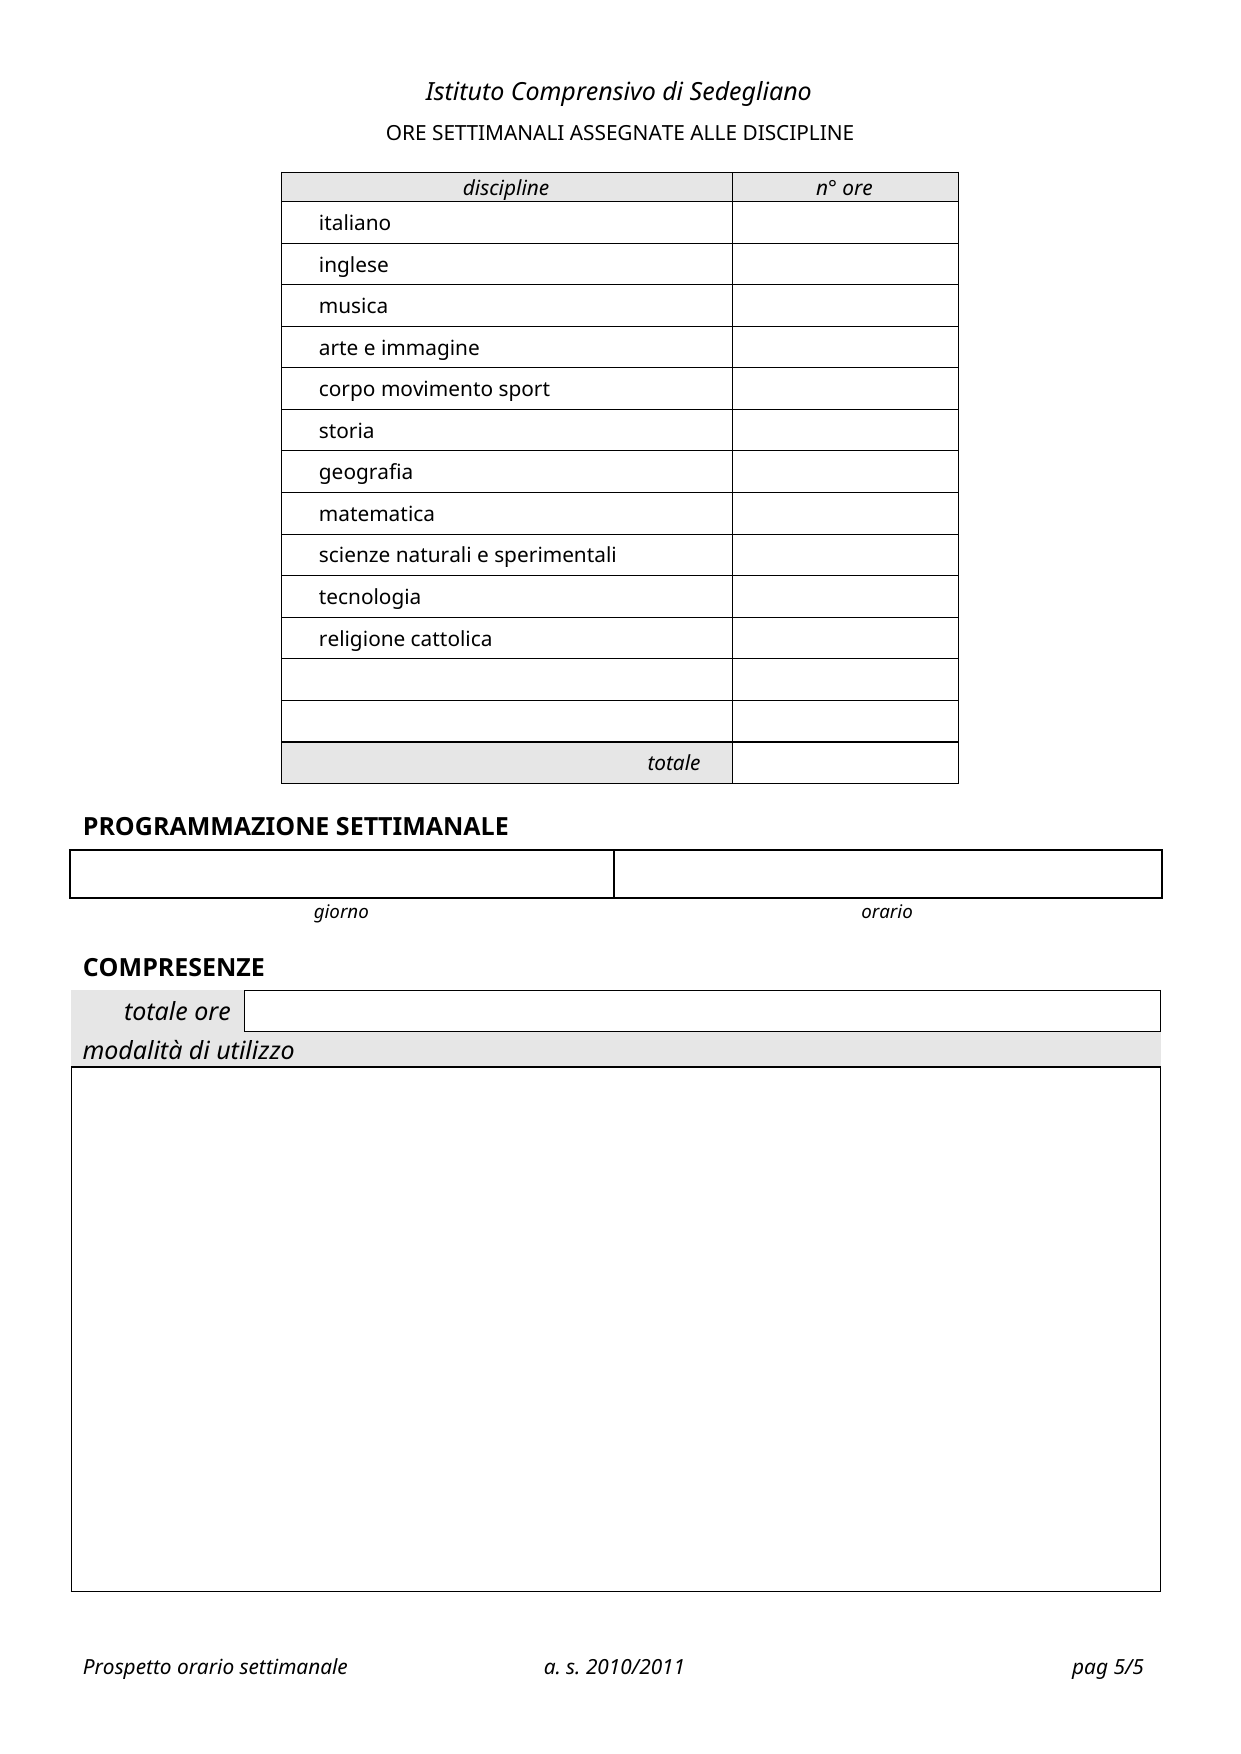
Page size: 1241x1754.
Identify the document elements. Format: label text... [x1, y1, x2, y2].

table_cell musica [282, 285, 732, 326]
table_cell religione cattolica [282, 618, 732, 658]
table_cell [733, 493, 958, 533]
table_cell [733, 451, 958, 492]
table_cell corpo movimento sport [282, 368, 732, 409]
table_cell [72, 1068, 1160, 1591]
table_cell matematica [282, 493, 732, 533]
table_header totale ore [71, 990, 244, 1031]
table_cell arte e immagine [282, 327, 732, 367]
table_cell geografia [282, 451, 732, 492]
table_cell italiano [282, 202, 732, 243]
table_cell [282, 659, 732, 700]
table_cell modalità di utilizzo [71, 1031, 1161, 1066]
table_cell [733, 618, 958, 658]
table_cell [733, 701, 958, 741]
table_cell [733, 285, 958, 326]
table_cell inglese [282, 244, 732, 284]
table_cell [733, 659, 958, 700]
table_cell [733, 410, 958, 450]
table_cell scienze naturali e sperimentali [282, 535, 732, 575]
text Ore settimanali assegnate alle discipline [83, 118, 1157, 147]
table_cell orario [614, 899, 1162, 924]
table_cell storia [282, 410, 732, 450]
table_header n° ore [733, 173, 958, 201]
table_cell totale [282, 743, 732, 783]
table_cell tecnologia [282, 576, 732, 617]
table_cell [733, 202, 958, 243]
table_cell [733, 327, 958, 367]
text Compresenze [83, 949, 1157, 983]
table_cell [282, 701, 732, 741]
table_cell [733, 535, 958, 575]
table_header [615, 851, 1161, 897]
table_cell [733, 368, 958, 409]
table_cell giorno [70, 899, 614, 924]
text Programmazione settimanale [83, 809, 1157, 843]
table_cell [733, 576, 958, 617]
table_header [71, 851, 613, 897]
table_cell [733, 743, 958, 783]
table_cell [733, 244, 958, 284]
table_header discipline [282, 173, 732, 201]
table_header [245, 991, 1160, 1031]
